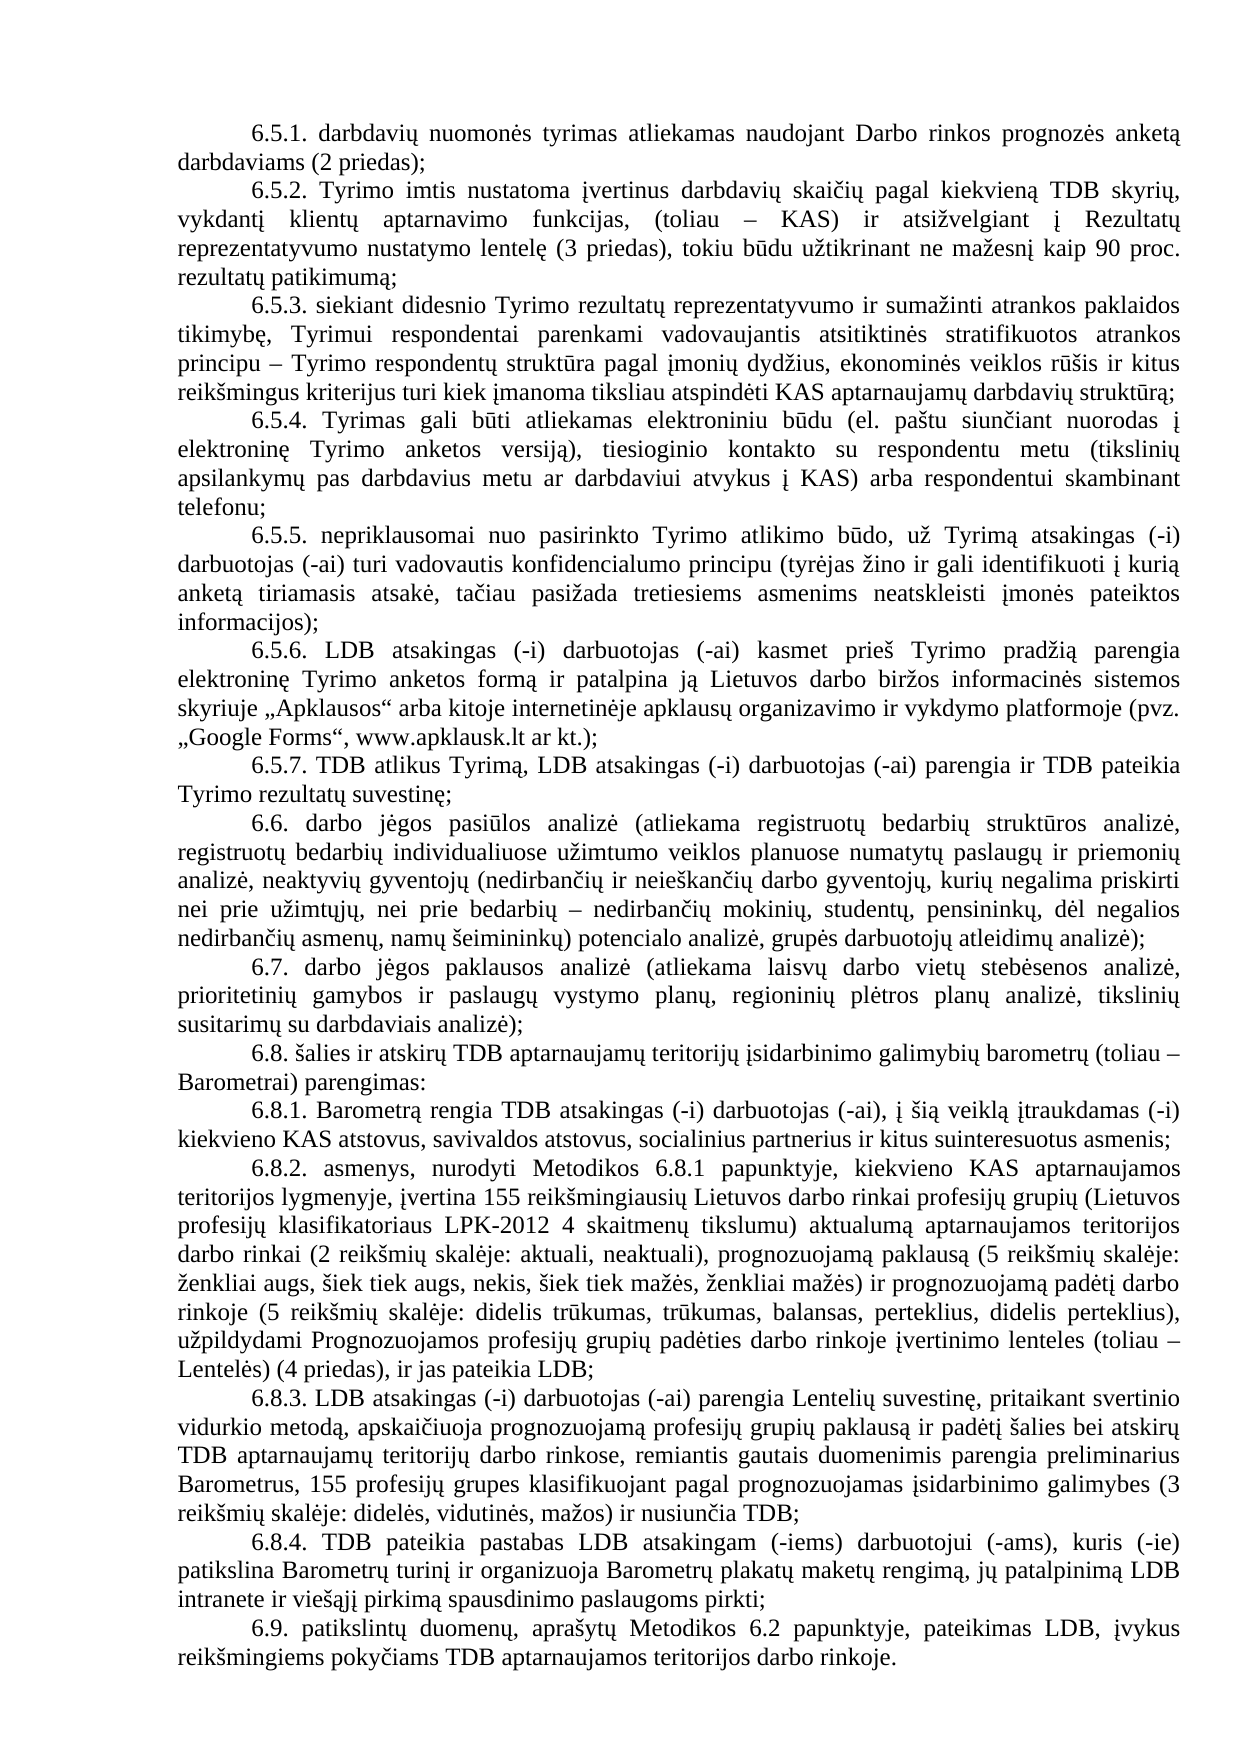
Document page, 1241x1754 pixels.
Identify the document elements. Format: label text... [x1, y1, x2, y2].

text 6.9. patikslintų duomenų, aprašytų Metodikos 6.2 papunktyje, pateikimas LDB, įvykus reikšmingiems pokyčiams TDB aptarnaujamos teritorijos darbo rinkoje. [177, 1613, 1181, 1671]
text 6.5.5. nepriklausomai nuo pasirinkto Tyrimo atlikimo būdo, už Tyrimą atsakingas (-i) darbuotojas (-ai) turi vadovautis konfidencialumo principu (tyrėjas žino ir gali identifikuoti į kurią anketą tiriamasis atsakė, tačiau pasižada tretiesiems asmenims neatskleisti įmonės pateiktos informacijos); [177, 521, 1181, 636]
text 6.5.6. LDB atsakingas (-i) darbuotojas (-ai) kasmet prieš Tyrimo pradžią parengia elektroninę Tyrimo anketos formą ir patalpina ją Lietuvos darbo biržos informacinės sistemos skyriuje „Apklausos“ arba kitoje internetinėje apklausų organizavimo ir vykdymo platformoje (pvz. „Google Forms“, www.apklausk.lt ar kt.); [177, 636, 1181, 751]
text 6.7. darbo jėgos paklausos analizė (atliekama laisvų darbo vietų stebėsenos analizė, prioritetinių gamybos ir paslaugų vystymo planų, regioninių plėtros planų analizė, tikslinių susitarimų su darbdaviais analizė); [177, 952, 1181, 1038]
text 6.8.4. TDB pateikia pastabas LDB atsakingam (-iems) darbuotojui (-ams), kuris (-ie) patikslina Barometrų turinį ir organizuoja Barometrų plakatų maketų rengimą, jų patalpinimą LDB intranete ir viešąjį pirkimą spausdinimo paslaugoms pirkti; [177, 1527, 1181, 1613]
text 6.5.3. siekiant didesnio Tyrimo rezultatų reprezentatyvumo ir sumažinti atrankos paklaidos tikimybę, Tyrimui respondentai parenkami vadovaujantis atsitiktinės stratifikuotos atrankos principu – Tyrimo respondentų struktūra pagal įmonių dydžius, ekonominės veiklos rūšis ir kitus reikšmingus kriterijus turi kiek įmanoma tiksliau atspindėti KAS aptarnaujamų darbdavių struktūrą; [177, 291, 1181, 406]
text 6.5.1. darbdavių nuomonės tyrimas atliekamas naudojant Darbo rinkos prognozės anketą darbdaviams (2 priedas); [177, 118, 1181, 176]
text 6.5.2. Tyrimo imtis nustatoma įvertinus darbdavių skaičių pagal kiekvieną TDB skyrių, vykdantį klientų aptarnavimo funkcijas, (toliau – KAS) ir atsižvelgiant į Rezultatų reprezentatyvumo nustatymo lentelę (3 priedas), tokiu būdu užtikrinant ne mažesnį kaip 90 proc. rezultatų patikimumą; [177, 176, 1181, 291]
text 6.5.7. TDB atlikus Tyrimą, LDB atsakingas (-i) darbuotojas (-ai) parengia ir TDB pateikia Tyrimo rezultatų suvestinę; [177, 751, 1181, 808]
text 6.8.1. Barometrą rengia TDB atsakingas (-i) darbuotojas (-ai), į šią veiklą įtraukdamas (-i) kiekvieno KAS atstovus, savivaldos atstovus, socialinius partnerius ir kitus suinteresuotus asmenis; [177, 1096, 1181, 1153]
text 6.6. darbo jėgos pasiūlos analizė (atliekama registruotų bedarbių struktūros analizė, registruotų bedarbių individualiuose užimtumo veiklos planuose numatytų paslaugų ir priemonių analizė, neaktyvių gyventojų (nedirbančių ir neieškančių darbo gyventojų, kurių negalima priskirti nei prie užimtųjų, nei prie bedarbių – nedirbančių mokinių, studentų, pensininkų, dėl negalios nedirbančių asmenų, namų šeimininkų) potencialo analizė, grupės darbuotojų atleidimų analizė); [177, 808, 1181, 952]
text 6.8. šalies ir atskirų TDB aptarnaujamų teritorijų įsidarbinimo galimybių barometrų (toliau – Barometrai) parengimas: [177, 1038, 1181, 1096]
text 6.8.2. asmenys, nurodyti Metodikos 6.8.1 papunktyje, kiekvieno KAS aptarnaujamos teritorijos lygmenyje, įvertina 155 reikšmingiausių Lietuvos darbo rinkai profesijų grupių (Lietuvos profesijų klasifikatoriaus LPK-2012 4 skaitmenų tikslumu) aktualumą aptarnaujamos teritorijos darbo rinkai (2 reikšmių skalėje: aktuali, neaktuali), prognozuojamą paklausą (5 reikšmių skalėje: ženkliai augs, šiek tiek augs, nekis, šiek tiek mažės, ženkliai mažės) ir prognozuojamą padėtį darbo rinkoje (5 reikšmių skalėje: didelis trūkumas, trūkumas, balansas, perteklius, didelis perteklius), užpildydami Prognozuojamos profesijų grupių padėties darbo rinkoje įvertinimo lenteles (toliau – Lentelės) (4 priedas), ir jas pateikia LDB; [177, 1153, 1181, 1383]
text 6.5.4. Tyrimas gali būti atliekamas elektroniniu būdu (el. paštu siunčiant nuorodas į elektroninę Tyrimo anketos versiją), tiesioginio kontakto su respondentu metu (tikslinių apsilankymų pas darbdavius metu ar darbdaviui atvykus į KAS) arba respondentui skambinant telefonu; [177, 406, 1181, 521]
text 6.8.3. LDB atsakingas (-i) darbuotojas (-ai) parengia Lentelių suvestinę, pritaikant svertinio vidurkio metodą, apskaičiuoja prognozuojamą profesijų grupių paklausą ir padėtį šalies bei atskirų TDB aptarnaujamų teritorijų darbo rinkose, remiantis gautais duomenimis parengia preliminarius Barometrus, 155 profesijų grupes klasifikuojant pagal prognozuojamas įsidarbinimo galimybes (3 reikšmių skalėje: didelės, vidutinės, mažos) ir nusiunčia TDB; [177, 1383, 1181, 1527]
